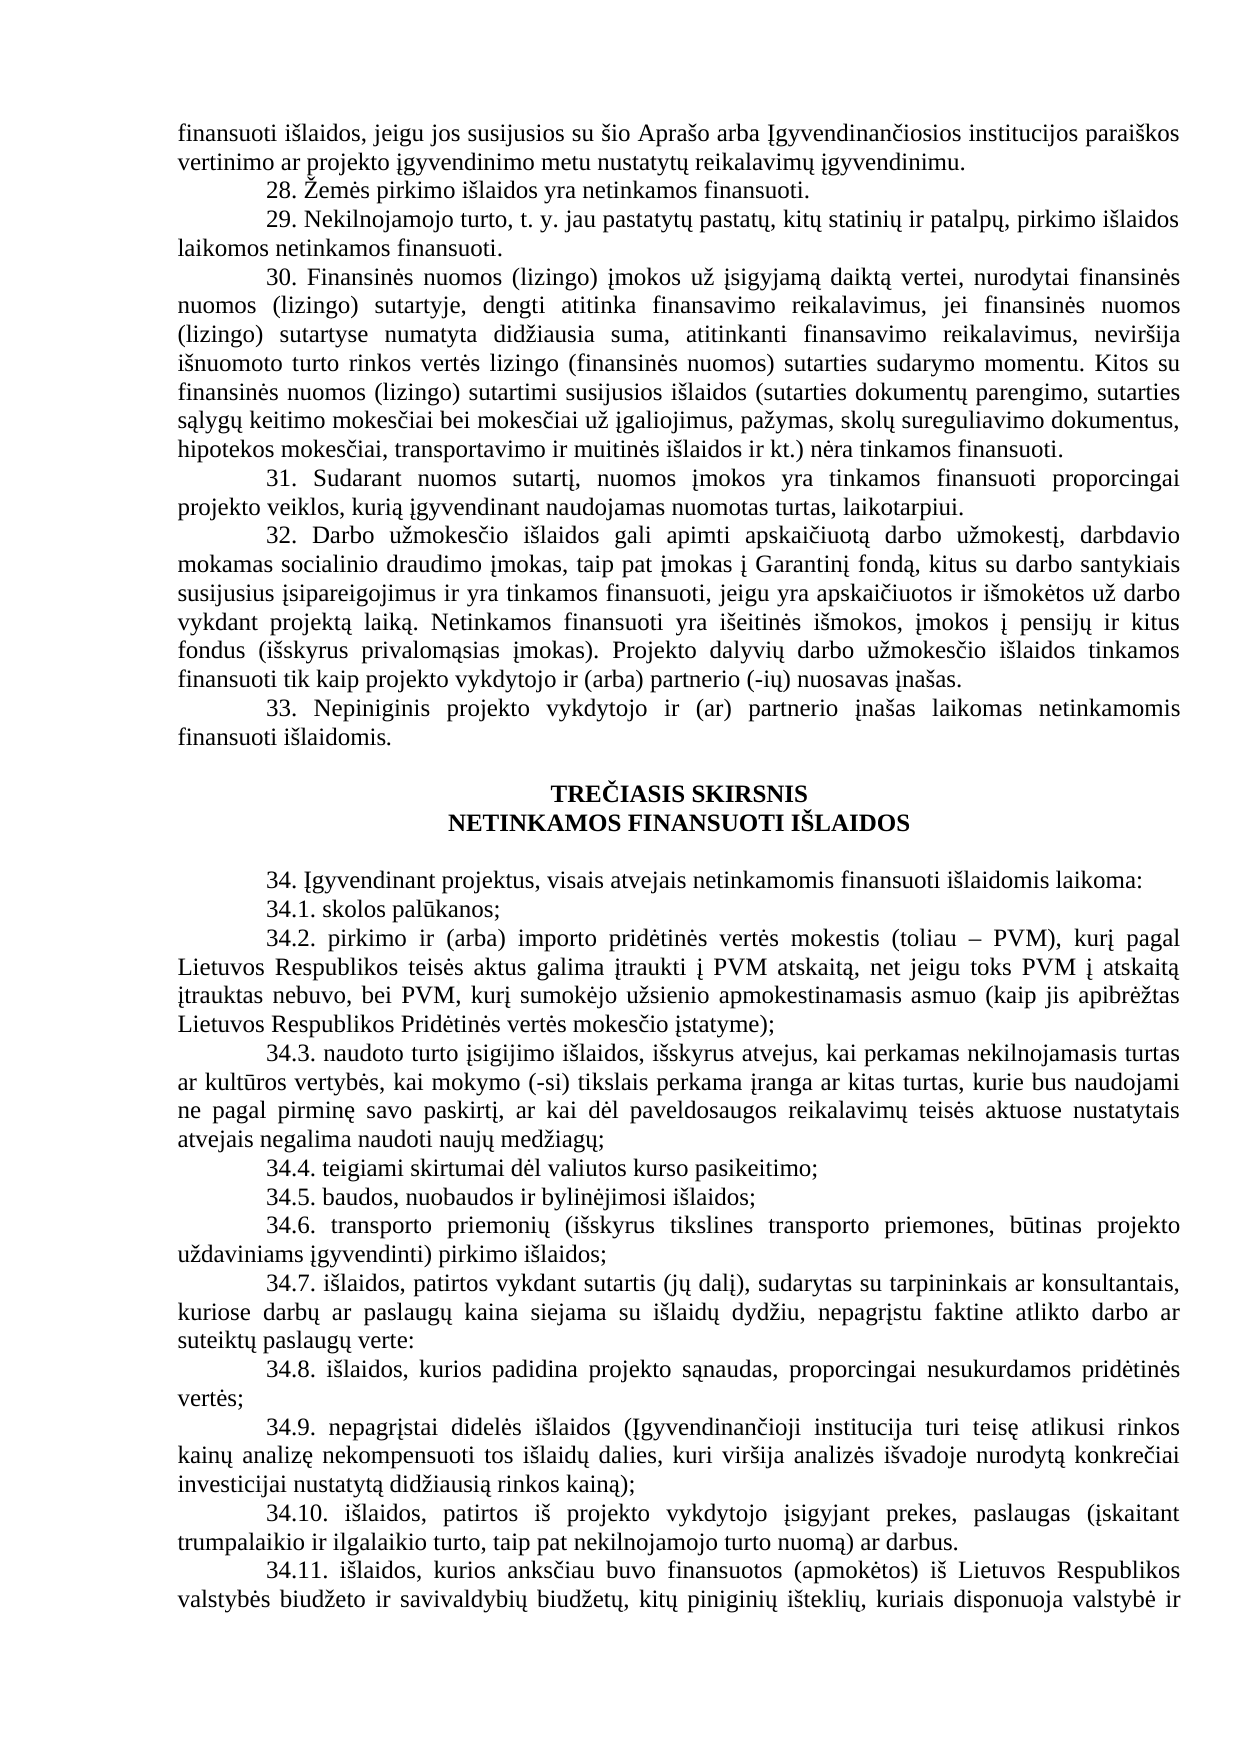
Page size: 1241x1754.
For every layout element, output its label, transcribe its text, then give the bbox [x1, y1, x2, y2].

text NETINKAMOS FINANSUOTI IŠLAIDOS [177, 808, 1181, 837]
text 28. Žemės pirkimo išlaidos yra netinkamos finansuoti. [177, 176, 1181, 204]
text 34.9. nepagrįstai didelės išlaidos (Įgyvendinančioji institucija turi teisę atlikusi rinkos kainų analizę nekompensuoti tos išlaidų dalies, kuri viršija analizės išvadoje nurodytą konkrečiai investicijai nustatytą didžiausią rinkos kainą); [177, 1412, 1181, 1498]
text finansuoti išlaidos, jeigu jos susijusios su šio Aprašo arba Įgyvendinančiosios institucijos paraiškos vertinimo ar projekto įgyvendinimo metu nustatytų reikalavimų įgyvendinimu. [177, 118, 1181, 176]
text 34.10. išlaidos, patirtos iš projekto vykdytojo įsigyjant prekes, paslaugas (įskaitant trumpalaikio ir ilgalaikio turto, taip pat nekilnojamojo turto nuomą) ar darbus. [177, 1498, 1181, 1556]
text 29. Nekilnojamojo turto, t. y. jau pastatytų pastatų, kitų statinių ir patalpų, pirkimo išlaidos laikomos netinkamos finansuoti. [177, 204, 1181, 262]
text 34.2. pirkimo ir (arba) importo pridėtinės vertės mokestis (toliau – PVM), kurį pagal Lietuvos Respublikos teisės aktus galima įtraukti į PVM atskaitą, net jeigu toks PVM į atskaitą įtrauktas nebuvo, bei PVM, kurį sumokėjo užsienio apmokestinamasis asmuo (kaip jis apibrėžtas Lietuvos Respublikos Pridėtinės vertės mokesčio įstatyme); [177, 923, 1181, 1038]
text 34.4. teigiami skirtumai dėl valiutos kurso pasikeitimo; [177, 1153, 1181, 1182]
text 30. Finansinės nuomos (lizingo) įmokos už įsigyjamą daiktą vertei, nurodytai finansinės nuomos (lizingo) sutartyje, dengti atitinka finansavimo reikalavimus, jei finansinės nuomos (lizingo) sutartyse numatyta didžiausia suma, atitinkanti finansavimo reikalavimus, neviršija išnuomoto turto rinkos vertės lizingo (finansinės nuomos) sutarties sudarymo momentu. Kitos su finansinės nuomos (lizingo) sutartimi susijusios išlaidos (sutarties dokumentų parengimo, sutarties sąlygų keitimo mokesčiai bei mokesčiai už įgaliojimus, pažymas, skolų sureguliavimo dokumentus, hipotekos mokesčiai, transportavimo ir muitinės išlaidos ir kt.) nėra tinkamos finansuoti. [177, 262, 1181, 463]
text 33. Nepiniginis projekto vykdytojo ir (ar) partnerio įnašas laikomas netinkamomis finansuoti išlaidomis. [177, 693, 1181, 751]
text 34.7. išlaidos, patirtos vykdant sutartis (jų dalį), sudarytas su tarpininkais ar konsultantais, kuriose darbų ar paslaugų kaina siejama su išlaidų dydžiu, nepagrįstu faktine atlikto darbo ar suteiktų paslaugų verte: [177, 1268, 1181, 1354]
text 34.8. išlaidos, kurios padidina projekto sąnaudas, proporcingai nesukurdamos pridėtinės vertės; [177, 1354, 1181, 1412]
text 32. Darbo užmokesčio išlaidos gali apimti apskaičiuotą darbo užmokestį, darbdavio mokamas socialinio draudimo įmokas, taip pat įmokas į Garantinį fondą, kitus su darbo santykiais susijusius įsipareigojimus ir yra tinkamos finansuoti, jeigu yra apskaičiuotos ir išmokėtos už darbo vykdant projektą laiką. Netinkamos finansuoti yra išeitinės išmokos, įmokos į pensijų ir kitus fondus (išskyrus privalomąsias įmokas). Projekto dalyvių darbo užmokesčio išlaidos tinkamos finansuoti tik kaip projekto vykdytojo ir (arba) partnerio (-ių) nuosavas įnašas. [177, 521, 1181, 693]
text 34.1. skolos palūkanos; [177, 894, 1181, 923]
text TREČIASIS SKIRSNIS [177, 779, 1181, 808]
text 34.5. baudos, nuobaudos ir bylinėjimosi išlaidos; [177, 1182, 1181, 1211]
text 31. Sudarant nuomos sutartį, nuomos įmokos yra tinkamos finansuoti proporcingai projekto veiklos, kurią įgyvendinant naudojamas nuomotas turtas, laikotarpiui. [177, 463, 1181, 521]
text 34.11. išlaidos, kurios anksčiau buvo finansuotos (apmokėtos) iš Lietuvos Respublikos valstybės biudžeto ir savivaldybių biudžetų, kitų piniginių išteklių, kuriais disponuoja valstybė ir [177, 1556, 1181, 1613]
text 34. Įgyvendinant projektus, visais atvejais netinkamomis finansuoti išlaidomis laikoma: [177, 866, 1181, 894]
text 34.3. naudoto turto įsigijimo išlaidos, išskyrus atvejus, kai perkamas nekilnojamasis turtas ar kultūros vertybės, kai mokymo (-si) tikslais perkama įranga ar kitas turtas, kurie bus naudojami ne pagal pirminę savo paskirtį, ar kai dėl paveldosaugos reikalavimų teisės aktuose nustatytais atvejais negalima naudoti naujų medžiagų; [177, 1038, 1181, 1153]
text 34.6. transporto priemonių (išskyrus tikslines transporto priemones, būtinas projekto uždaviniams įgyvendinti) pirkimo išlaidos; [177, 1211, 1181, 1268]
